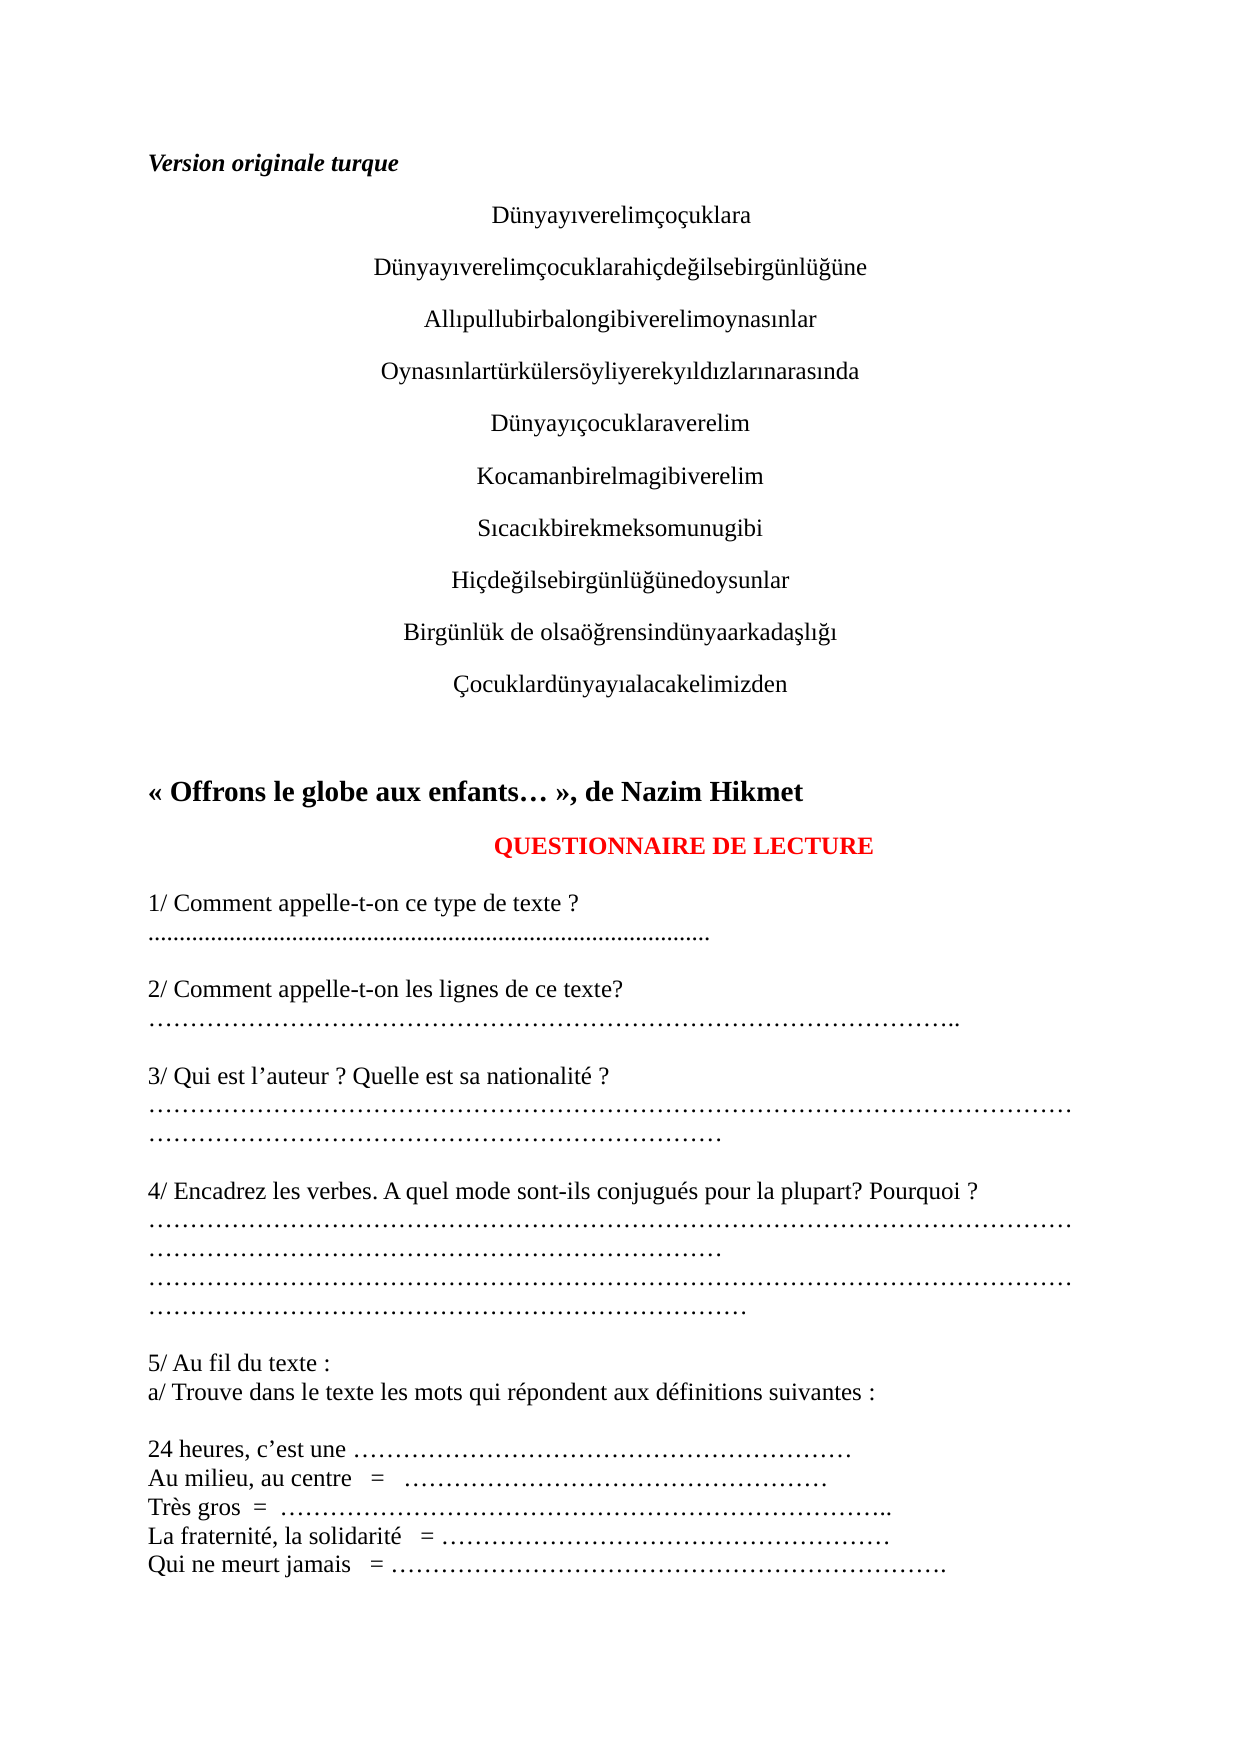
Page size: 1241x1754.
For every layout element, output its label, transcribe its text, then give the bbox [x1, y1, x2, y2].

text « Offrons le globe aux enfants… », de Nazim Hikmet [148, 774, 1093, 807]
text ……………………………………………………………………………………………………………………………………………………………… [148, 1089, 1093, 1147]
text La fraternité, la solidarité = ……………………………………………… [148, 1521, 1093, 1549]
text Très gros = ……………………………………………………………….. [148, 1492, 1093, 1521]
text Dünyayıverelimçoçuklara [148, 200, 1093, 228]
text ………………………………………………………………………………………………………………………………………………………………… [148, 1262, 1093, 1319]
text Allıpullubirbalongibiverelimoynasınlar [148, 304, 1093, 333]
text Sıcacıkbirekmeksomunugibi [148, 513, 1093, 542]
text .......................................................................................... [148, 917, 1093, 946]
text 5/ Au fil du texte : [148, 1348, 1093, 1377]
text QUESTIONNAIRE DE LECTURE [148, 831, 1220, 859]
text a/ Trouve dans le texte les mots qui répondent aux définitions suivantes : [148, 1377, 1093, 1406]
text 3/ Qui est l’auteur ? Quelle est sa nationalité ? [148, 1061, 1093, 1089]
text Dünyayıverelimçocuklarahiçdeğilsebirgünlüğüne [148, 252, 1093, 281]
text Au milieu, au centre = …………………………………………… [148, 1463, 1093, 1492]
text Oynasınlartürkülersöyliyerekyıldızlarınarasında [148, 356, 1093, 385]
text ……………………………………………………………………………………………………………………………………………………………… [148, 1204, 1093, 1262]
text Version originale turque [148, 148, 1093, 176]
text Qui ne meurt jamais = …………………………………………………………. [148, 1549, 1093, 1578]
text 24 heures, c’est une …………………………………………………… [148, 1434, 1093, 1463]
text Kocamanbirelmagibiverelim [148, 461, 1093, 489]
text Birgünlük de olsaöğrensindünyaarkadaşlığı [148, 617, 1093, 646]
text Dünyayıçocuklaraverelim [148, 408, 1093, 437]
text 2/ Comment appelle-t-on les lignes de ce texte? …………………………………………………………………………………….. [148, 974, 1093, 1032]
text 1/ Comment appelle-t-on ce type de texte ? [148, 888, 1093, 917]
text Hiçdeğilsebirgünlüğünedoysunlar [148, 565, 1093, 594]
text 4/ Encadrez les verbes. A quel mode sont-ils conjugués pour la plupart? Pourquoi ? [148, 1176, 1093, 1204]
text Çocuklardünyayıalacakelimizden [148, 669, 1093, 698]
